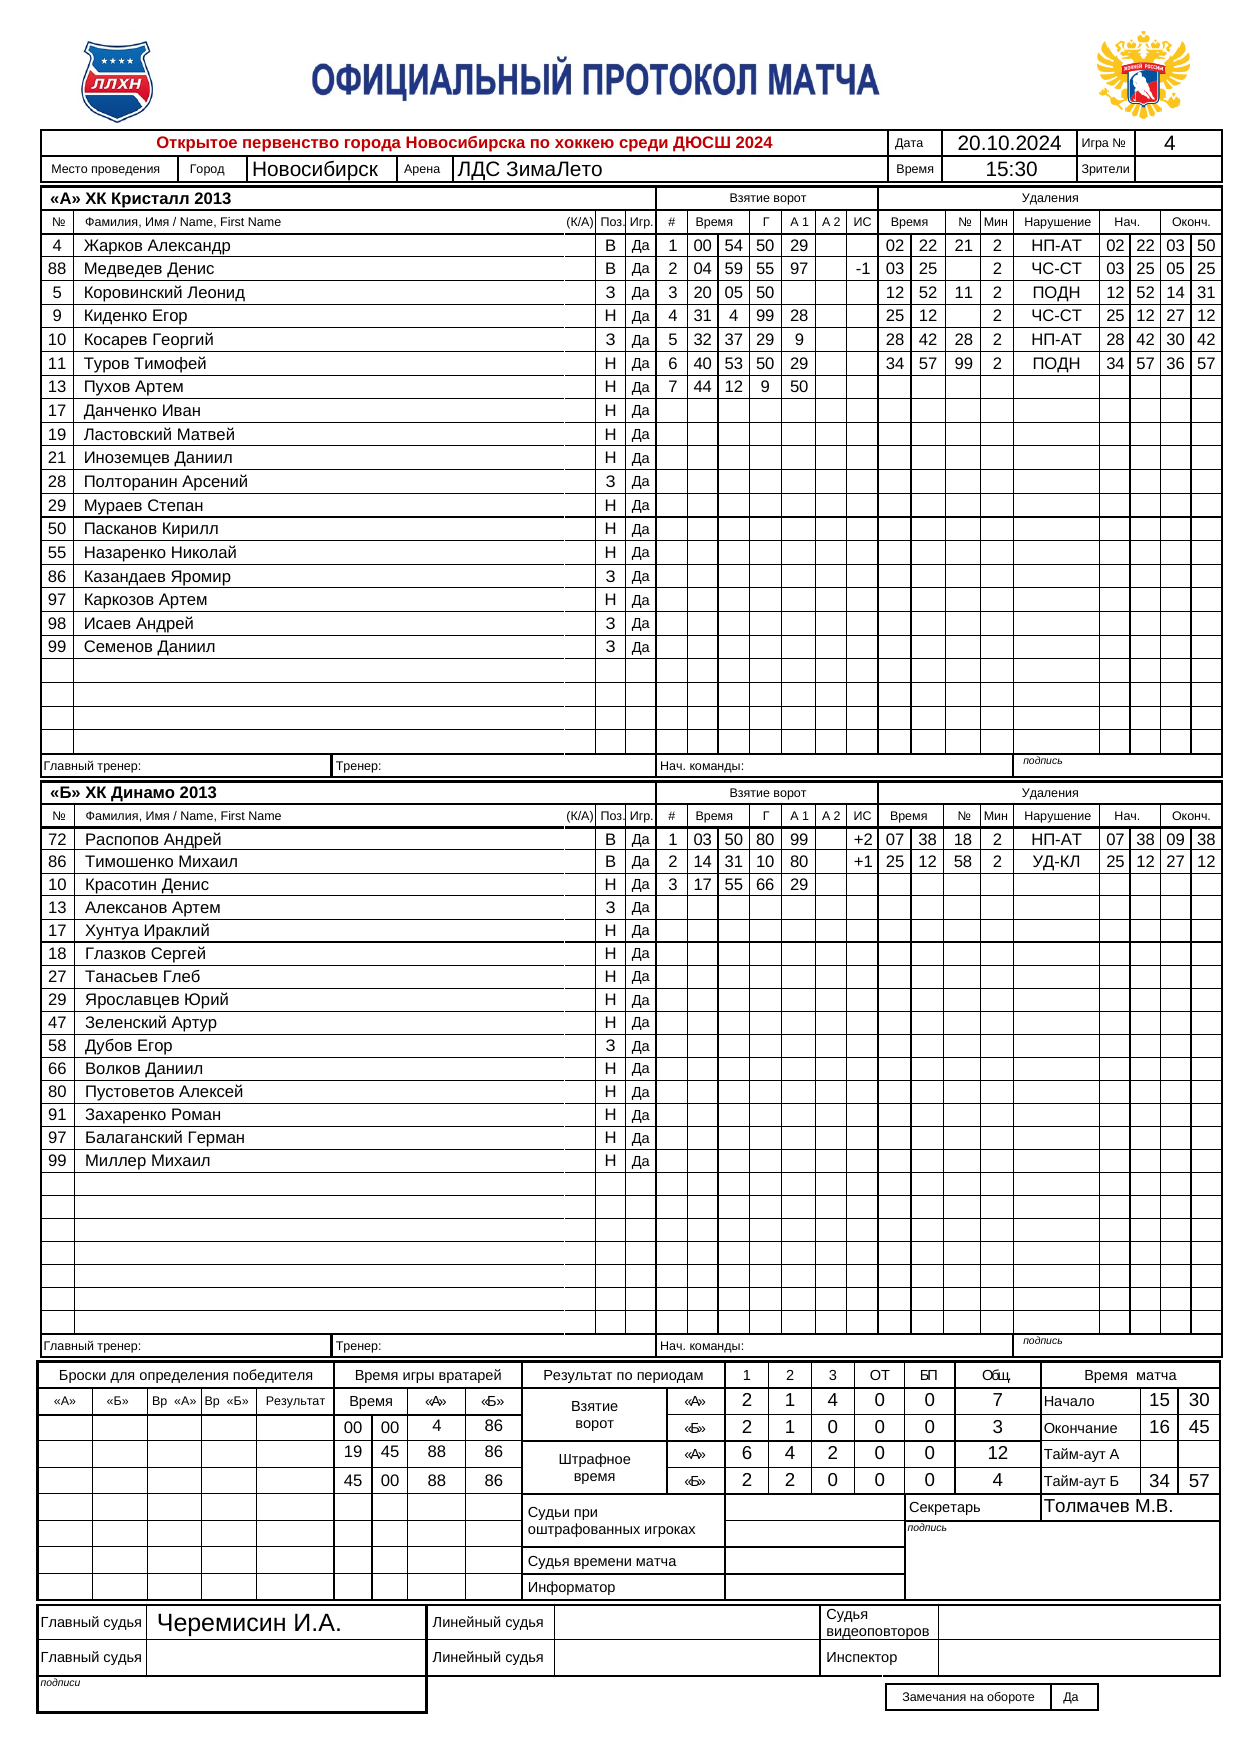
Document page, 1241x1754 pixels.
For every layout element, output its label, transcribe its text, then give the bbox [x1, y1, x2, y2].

table_cell 2 [981, 328, 1013, 351]
table_cell Да [626, 1058, 655, 1079]
table_cell [1131, 1242, 1160, 1264]
table_cell В [596, 829, 625, 849]
table_cell [657, 683, 687, 706]
table_cell 14 [688, 850, 717, 872]
table_cell [596, 707, 625, 729]
table_cell [946, 470, 980, 493]
table_cell [1161, 1219, 1190, 1241]
table_cell [816, 281, 846, 303]
table_cell [373, 1547, 407, 1573]
table_cell [816, 1081, 846, 1103]
table_cell [847, 1058, 877, 1079]
table_cell [816, 612, 846, 634]
table_cell [565, 1311, 595, 1333]
table_cell [879, 1104, 910, 1126]
table_cell 42 [1131, 328, 1160, 351]
table_cell Н [596, 920, 625, 941]
table_cell [912, 920, 943, 941]
table_cell [1131, 1265, 1160, 1287]
table_cell [750, 588, 781, 611]
table_cell [816, 1012, 846, 1033]
table_cell +1 [847, 850, 877, 872]
table_cell [565, 1288, 595, 1310]
table_cell [750, 659, 781, 682]
table_cell [42, 1196, 74, 1218]
table_cell [1161, 636, 1190, 658]
table_cell «А» [408, 1389, 465, 1413]
table_cell [565, 423, 595, 445]
table_cell Н [596, 1150, 625, 1172]
table_cell 11 [946, 281, 980, 303]
table_header Взятие ворот [657, 783, 877, 803]
table_cell [1192, 1196, 1221, 1218]
table_cell [847, 376, 877, 398]
table_cell [688, 1311, 717, 1333]
table_cell Да [626, 518, 655, 540]
table_cell [596, 1311, 625, 1333]
table_cell [1192, 1104, 1221, 1126]
table_cell 6 [657, 352, 687, 374]
table_cell [565, 1012, 595, 1033]
table_header БП [905, 1363, 954, 1387]
table_cell [1161, 1311, 1190, 1333]
table_cell [565, 730, 595, 753]
table_cell [946, 683, 980, 706]
table_cell Время [688, 805, 749, 826]
table_cell Ярославцев Юрий [75, 989, 564, 1011]
table_cell [257, 1494, 333, 1520]
table_cell [719, 920, 749, 941]
table_header Общ. [956, 1363, 1040, 1387]
table_cell ЛДС ЗимаЛето [454, 157, 887, 181]
table_cell [42, 1242, 74, 1264]
table_cell [750, 896, 781, 918]
table_cell Киденко Егор [74, 305, 564, 327]
table_cell [981, 943, 1013, 964]
table_cell [847, 1012, 877, 1033]
table_cell 16 [1141, 1415, 1177, 1440]
table_cell [912, 707, 945, 729]
table_cell подпись [1014, 1335, 1221, 1356]
table_cell Штрафное время [523, 1442, 666, 1493]
table_cell [93, 1441, 147, 1467]
table_cell 12 [1192, 305, 1221, 327]
table_cell [719, 1288, 749, 1310]
table_cell Судья видеоповторов [821, 1606, 938, 1639]
table_cell Время [688, 211, 749, 233]
table_cell [565, 399, 595, 422]
table_cell З [596, 565, 625, 587]
table_cell [148, 1547, 201, 1573]
table_cell 97 [42, 588, 73, 611]
table_cell Главный судья [39, 1640, 146, 1675]
table_cell [1192, 1311, 1221, 1333]
table_cell [657, 896, 687, 918]
table_cell [726, 1495, 904, 1520]
table_cell Мураев Степан [74, 494, 564, 516]
table_cell [688, 1242, 717, 1264]
table_cell подпись [1014, 755, 1221, 776]
table_cell [879, 588, 910, 611]
table_cell [750, 1081, 781, 1103]
table_cell Да [626, 1081, 655, 1103]
table_cell [688, 1058, 717, 1079]
table_cell [879, 1219, 910, 1241]
table_cell [750, 1012, 781, 1033]
table_cell [946, 636, 980, 658]
table_cell [1161, 966, 1190, 987]
table_cell [1100, 966, 1129, 987]
table_cell [1161, 588, 1190, 611]
table_cell [1100, 989, 1129, 1011]
table_cell [1161, 1012, 1190, 1033]
table_header Результат по периодам [523, 1363, 724, 1387]
table_cell 99 [782, 829, 815, 849]
table_cell 1 [657, 235, 687, 256]
table_header 1 [726, 1363, 768, 1387]
table_cell (К/А) [565, 805, 595, 826]
table_cell [847, 966, 877, 987]
table_cell Время [879, 211, 945, 233]
table_cell [847, 352, 877, 374]
table_cell [782, 707, 815, 729]
table_cell [816, 683, 846, 706]
table_cell Зеленский Артур [75, 1012, 564, 1033]
table_cell 97 [42, 1127, 74, 1149]
table_cell [816, 989, 846, 1011]
table_cell [75, 1265, 564, 1287]
table_cell [93, 1521, 147, 1546]
table_cell [1131, 989, 1160, 1011]
table_cell 17 [42, 399, 73, 422]
table_cell [1100, 1035, 1129, 1057]
table_cell ЧС-СТ [1014, 305, 1099, 327]
table_cell [847, 683, 877, 706]
table_cell [565, 683, 595, 706]
table_cell [257, 1547, 333, 1573]
table_cell 45 [335, 1468, 371, 1493]
table_cell 19 [42, 423, 73, 445]
table_cell [626, 683, 655, 706]
table_cell [1100, 920, 1129, 941]
table_cell 13 [42, 376, 73, 398]
table_cell Миллер Михаил [75, 1150, 564, 1172]
table_cell [816, 1311, 846, 1333]
table_cell 50 [750, 281, 781, 303]
table_cell [335, 1574, 371, 1599]
table_cell [1192, 423, 1221, 445]
table_cell [1131, 966, 1160, 987]
table_cell [912, 565, 945, 587]
table_cell [981, 1288, 1013, 1310]
table_cell [596, 659, 625, 682]
table_cell Новосибирск [248, 157, 396, 181]
table_cell [782, 518, 815, 540]
table_cell Да [626, 943, 655, 964]
table_cell 4 [719, 305, 749, 327]
table_cell [1100, 683, 1129, 706]
table_cell Окончание [1042, 1415, 1140, 1440]
table_cell Секретарь [906, 1495, 1040, 1520]
table_cell 13 [42, 896, 74, 918]
table_cell [1161, 423, 1190, 445]
table_cell 86 [42, 565, 73, 587]
table_cell [719, 423, 749, 445]
table_cell [750, 1035, 781, 1057]
table_cell [816, 1288, 846, 1310]
table_cell Судья времени матча [523, 1548, 724, 1573]
table_cell Да [626, 565, 655, 587]
table_cell [981, 588, 1013, 611]
table_cell Да [626, 636, 655, 658]
table_cell 3 [657, 281, 687, 303]
table_cell 10 [42, 874, 74, 895]
table_cell [42, 683, 73, 706]
table_cell [42, 1265, 74, 1287]
table_cell [1100, 896, 1129, 918]
table_cell Исаев Андрей [74, 612, 564, 634]
table_cell [883, 1677, 1220, 1681]
table_cell [946, 305, 980, 327]
table_cell [912, 730, 945, 753]
table_cell 12 [1192, 850, 1221, 872]
table_cell 50 [750, 235, 781, 256]
table_cell [1131, 376, 1160, 398]
table_cell [816, 966, 846, 987]
table_cell [719, 1104, 749, 1126]
table_cell 28 [946, 328, 980, 351]
table_cell 30 [1179, 1389, 1219, 1413]
table_cell [912, 1150, 943, 1172]
table_cell [657, 1012, 687, 1033]
table_cell [1014, 1242, 1099, 1264]
table_cell [565, 850, 595, 872]
table_cell [93, 1547, 147, 1573]
table_cell [879, 470, 910, 493]
table_cell Город [179, 157, 246, 181]
table_cell Время [889, 157, 941, 181]
table_cell [688, 1265, 717, 1287]
table_cell [847, 636, 877, 658]
table_cell [782, 423, 815, 445]
table_cell [1100, 1104, 1129, 1126]
table_cell [750, 1127, 781, 1149]
table_cell [1161, 920, 1190, 941]
table_cell 2 [769, 1468, 811, 1493]
table_cell [946, 588, 980, 611]
table_cell Судьи при оштрафованных игроках [523, 1495, 724, 1546]
table_cell [626, 1242, 655, 1264]
table_cell [202, 1547, 256, 1573]
table_cell 1 [769, 1389, 811, 1413]
table_cell [1192, 966, 1221, 987]
table_cell ЧС-СТ [1014, 257, 1099, 280]
table_cell [847, 1242, 877, 1264]
table_cell [1100, 446, 1129, 469]
table_cell 7 [657, 376, 687, 398]
table_cell [1161, 399, 1190, 422]
table_cell [626, 1288, 655, 1310]
table_cell [912, 636, 945, 658]
table_cell [1014, 399, 1099, 422]
table_cell [719, 565, 749, 587]
table_cell [596, 1173, 625, 1195]
table_cell [847, 235, 877, 256]
table_cell [75, 1219, 564, 1241]
table_cell 0 [855, 1468, 904, 1493]
table_cell [1131, 423, 1160, 445]
table_cell [944, 989, 980, 1011]
table_cell [1131, 1150, 1160, 1172]
table_cell Главный тренер: [42, 1335, 330, 1356]
table_cell [1131, 1288, 1160, 1310]
table_cell 0 [812, 1468, 854, 1493]
table_cell [1161, 541, 1190, 564]
table_cell [981, 1265, 1013, 1287]
table_cell 14 [1161, 281, 1190, 303]
table_cell 2 [981, 850, 1013, 872]
table_cell Назаренко Николай [74, 541, 564, 564]
table_cell [816, 588, 846, 611]
table_cell [626, 659, 655, 682]
table_cell Тайм-аут Б [1042, 1468, 1140, 1493]
table_cell [719, 683, 749, 706]
table_cell [1161, 943, 1190, 964]
table_cell [912, 1104, 943, 1126]
table_cell [1192, 683, 1221, 706]
table_cell 38 [1131, 829, 1160, 849]
table_cell [816, 920, 846, 941]
table_cell [657, 659, 687, 682]
table_cell [596, 1242, 625, 1264]
table_cell [257, 1416, 333, 1440]
table_cell [944, 943, 980, 964]
table_cell [1131, 1058, 1160, 1079]
table_cell Захаренко Роман [75, 1104, 564, 1126]
table_cell 0 [855, 1415, 904, 1440]
table_cell [657, 1219, 687, 1241]
table_cell 72 [42, 829, 74, 849]
table_cell Оконч. [1161, 211, 1221, 233]
table_cell Время [335, 1389, 407, 1413]
table_cell Косарев Георгий [74, 328, 564, 351]
table_cell Начало [1042, 1389, 1140, 1413]
table_cell Н [596, 423, 625, 445]
table_cell [565, 1058, 595, 1079]
table_cell [847, 1265, 877, 1287]
table_cell [847, 989, 877, 1011]
table_cell [1136, 157, 1221, 181]
picture [5, 28, 1197, 129]
table_cell НП-АТ [1014, 829, 1099, 849]
table_cell [782, 1196, 815, 1218]
table_cell [847, 659, 877, 682]
table_cell [816, 352, 846, 374]
table_cell [657, 1265, 687, 1287]
table_cell 2 [981, 257, 1013, 280]
table_cell [939, 1640, 1219, 1675]
table_cell [847, 707, 877, 729]
table_cell [981, 1173, 1013, 1195]
table_cell [719, 1196, 749, 1218]
table_cell [688, 446, 717, 469]
table_cell Дубов Егор [75, 1035, 564, 1057]
table_cell [1192, 1081, 1221, 1103]
table_cell [719, 588, 749, 611]
table_cell «А» [39, 1389, 92, 1413]
table_cell Да [626, 966, 655, 987]
table_cell [847, 328, 877, 351]
table_cell [782, 565, 815, 587]
table_cell 59 [719, 257, 749, 280]
table_cell [93, 1416, 147, 1440]
table_cell [816, 565, 846, 587]
table_cell 52 [1131, 281, 1160, 303]
table_cell 2 [726, 1415, 768, 1440]
table_cell [657, 1127, 687, 1149]
table_cell [39, 1547, 92, 1573]
table_cell Игр. [626, 211, 655, 233]
table_cell [428, 1677, 882, 1711]
table_cell [879, 1288, 910, 1310]
table_header 20.10.2024 [943, 131, 1076, 155]
table_cell [879, 1242, 910, 1264]
table_cell 05 [719, 281, 749, 303]
table_cell № [42, 805, 74, 826]
table_cell [944, 1081, 980, 1103]
table_cell [1131, 1104, 1160, 1126]
table_cell [688, 1012, 717, 1033]
table_cell [944, 1173, 980, 1195]
table_cell [1014, 470, 1099, 493]
table_cell [688, 588, 717, 611]
table_cell [93, 1494, 147, 1520]
table_cell [912, 376, 945, 398]
table_cell [981, 1012, 1013, 1033]
table_cell 44 [688, 376, 717, 398]
table_cell [42, 659, 73, 682]
table_cell [912, 1127, 943, 1149]
table_cell [719, 399, 749, 422]
table_cell 12 [1100, 281, 1129, 303]
table_cell [879, 446, 910, 469]
table_cell [981, 1196, 1013, 1218]
table_cell [750, 1173, 781, 1195]
table_cell [688, 1035, 717, 1057]
table_cell [847, 1196, 877, 1218]
table_cell Мин [981, 211, 1013, 233]
table_cell Н [596, 874, 625, 895]
table_cell [688, 470, 717, 493]
table_cell 10 [750, 850, 781, 872]
table_cell [657, 399, 687, 422]
table_cell [981, 612, 1013, 634]
table_cell [1014, 494, 1099, 516]
table_cell [816, 423, 846, 445]
table_cell [1100, 707, 1129, 729]
table_cell [1161, 518, 1190, 540]
table_cell [719, 1242, 749, 1264]
table_cell [1192, 1035, 1221, 1057]
table_cell 29 [42, 989, 74, 1011]
table_cell [782, 943, 815, 964]
table_cell [148, 1494, 201, 1520]
table_cell 28 [1100, 328, 1129, 351]
table_cell [39, 1494, 92, 1520]
table_header Да [1052, 1685, 1097, 1709]
table_cell [879, 1127, 910, 1149]
table_cell 88 [408, 1468, 465, 1493]
table_cell 31 [1192, 281, 1221, 303]
table_cell [565, 565, 595, 587]
table_cell [847, 943, 877, 964]
table_header «Б» ХК Динамо 2013 [42, 783, 655, 803]
table_cell [719, 518, 749, 540]
table_cell Тимошенко Михаил [75, 850, 564, 872]
table_cell 10 [42, 328, 73, 351]
table_cell [981, 920, 1013, 941]
table_cell 05 [1161, 257, 1190, 280]
table_cell [912, 1081, 943, 1103]
table_cell [750, 399, 781, 422]
table_cell [1161, 494, 1190, 516]
table_cell [1192, 659, 1221, 682]
table_cell [335, 1547, 371, 1573]
table_cell [847, 305, 877, 327]
table_cell [1161, 376, 1190, 398]
table_cell [750, 989, 781, 1011]
table_cell 04 [688, 257, 717, 280]
table_cell [1100, 636, 1129, 658]
table_cell [1100, 1081, 1129, 1103]
table_cell Н [596, 541, 625, 564]
table_cell [565, 470, 595, 493]
table_cell 34 [1100, 352, 1129, 374]
table_cell [816, 1035, 846, 1057]
table_header 4 [1136, 131, 1221, 155]
table_cell [1014, 612, 1099, 634]
table_cell [688, 683, 717, 706]
table_cell [657, 565, 687, 587]
table_cell Нач. [1100, 805, 1160, 826]
table_cell [719, 1035, 749, 1057]
table_cell [1192, 1150, 1221, 1172]
table_cell [981, 1035, 1013, 1057]
table_cell [981, 659, 1013, 682]
table_cell [688, 565, 717, 587]
table_cell [879, 1311, 910, 1333]
table_cell 31 [719, 850, 749, 872]
table_cell [1014, 1219, 1099, 1241]
table_cell Да [626, 989, 655, 1011]
table_cell Да [626, 235, 655, 256]
table_cell [1141, 1441, 1177, 1467]
table_cell [879, 989, 910, 1011]
table_cell [750, 1058, 781, 1079]
table_cell № [944, 805, 980, 826]
table_cell 22 [912, 235, 945, 256]
table_cell [816, 943, 846, 964]
table_header 2 [769, 1363, 811, 1387]
table_cell [688, 707, 717, 729]
table_cell 2 [981, 352, 1013, 374]
table_cell [1161, 1173, 1190, 1195]
table_cell [847, 1311, 877, 1333]
table_cell 97 [782, 257, 815, 280]
table_cell [657, 541, 687, 564]
table_cell [912, 1265, 943, 1287]
table_cell 57 [912, 352, 945, 374]
table_cell НП-АТ [1014, 328, 1099, 351]
table_cell 1 [657, 829, 687, 849]
table_cell [879, 423, 910, 445]
table_cell [202, 1521, 256, 1546]
table_cell [782, 470, 815, 493]
table_cell [1131, 920, 1160, 941]
table_header ОТ [855, 1363, 904, 1387]
table_cell 99 [946, 352, 980, 374]
table_cell [688, 423, 717, 445]
table_cell [847, 399, 877, 422]
table_cell [466, 1521, 521, 1546]
table_cell [912, 1219, 943, 1241]
table_cell [981, 376, 1013, 398]
table_cell [719, 1058, 749, 1079]
table_cell Да [626, 399, 655, 422]
table_cell [565, 281, 595, 303]
table_cell Нач. [1100, 211, 1160, 233]
table_cell [879, 1265, 910, 1287]
table_cell З [596, 1035, 625, 1057]
table_cell [657, 966, 687, 987]
table_cell [688, 659, 717, 682]
table_cell [816, 1058, 846, 1079]
table_cell 1 [769, 1415, 811, 1440]
table_cell [1014, 1173, 1099, 1195]
table_cell 57 [1131, 352, 1160, 374]
table_cell [1100, 541, 1129, 564]
table_cell 42 [1192, 328, 1221, 351]
table_cell [847, 1288, 877, 1310]
table_cell [75, 1311, 564, 1333]
table_cell Н [596, 494, 625, 516]
table_cell [688, 1288, 717, 1310]
table_cell [719, 659, 749, 682]
table_cell [879, 874, 910, 895]
table_cell [719, 1311, 749, 1333]
table_cell Зрители [1078, 157, 1134, 181]
table_cell 36 [1161, 352, 1190, 374]
table_cell [657, 1288, 687, 1310]
table_cell [981, 1242, 1013, 1264]
table_cell [816, 541, 846, 564]
table_cell 2 [981, 235, 1013, 256]
table_cell 66 [750, 874, 781, 895]
table_cell [626, 1219, 655, 1241]
table_cell 07 [1100, 829, 1129, 849]
table_cell [944, 1265, 980, 1287]
table_cell [555, 1606, 819, 1639]
table_cell [1014, 730, 1099, 753]
table_cell Г [750, 211, 781, 233]
table_cell [1100, 1242, 1129, 1264]
table_cell 45 [1179, 1415, 1219, 1440]
table_cell [1014, 1311, 1099, 1333]
table_cell [750, 423, 781, 445]
table_cell Арена [398, 157, 452, 181]
table_cell [42, 1219, 74, 1241]
table_cell [1192, 1012, 1221, 1033]
table_cell [1014, 446, 1099, 469]
table_cell Главный судья [39, 1606, 146, 1639]
table_cell [657, 1196, 687, 1218]
table_cell [1100, 612, 1129, 634]
table_cell [944, 1219, 980, 1241]
table_cell [944, 1311, 980, 1333]
table_cell [719, 943, 749, 964]
table_cell [879, 659, 910, 682]
table_cell [202, 1416, 256, 1440]
table_cell 58 [42, 1035, 74, 1057]
table_cell [1131, 588, 1160, 611]
table_cell Хунтуа Ираклий [75, 920, 564, 941]
table_cell [596, 730, 625, 753]
table_cell [565, 829, 595, 849]
table_cell «Б» [668, 1415, 724, 1440]
table_cell [879, 612, 910, 634]
table_cell Оконч. [1161, 805, 1221, 826]
table_cell [565, 446, 595, 469]
table_cell [688, 612, 717, 634]
table_cell [719, 1012, 749, 1033]
table_cell [565, 1196, 595, 1218]
table_cell Да [626, 850, 655, 872]
table_cell [1161, 565, 1190, 587]
table_cell # [657, 805, 687, 826]
table_cell 18 [944, 829, 980, 849]
table_cell [879, 376, 910, 398]
table_cell [1014, 588, 1099, 611]
table_cell [1192, 707, 1221, 729]
table_cell 54 [719, 235, 749, 256]
table_cell З [596, 896, 625, 918]
table_cell [688, 541, 717, 564]
table_cell З [596, 328, 625, 351]
table_cell [912, 494, 945, 516]
table_cell [1100, 1012, 1129, 1033]
table_cell 02 [879, 235, 910, 256]
table_cell [1131, 707, 1160, 729]
table_cell [719, 636, 749, 658]
table_cell [1192, 518, 1221, 540]
table_cell 4 [657, 305, 687, 327]
table_cell [688, 896, 717, 918]
table_cell [912, 1173, 943, 1195]
table_cell [816, 235, 846, 256]
table_cell 17 [42, 920, 74, 941]
table_cell [981, 470, 1013, 493]
table_cell В [596, 235, 625, 256]
table_cell [981, 1104, 1013, 1126]
table_cell [1192, 1242, 1221, 1264]
table_cell [1014, 541, 1099, 564]
table_cell З [596, 281, 625, 303]
table_cell [42, 730, 73, 753]
table_cell Нач. команды: [657, 755, 1012, 776]
table_cell [1131, 446, 1160, 469]
table_cell [626, 1173, 655, 1195]
table_header Замечания на обороте [887, 1685, 1050, 1709]
table_cell «Б» [668, 1468, 724, 1493]
table_cell [565, 659, 595, 682]
table_cell 86 [42, 850, 74, 872]
table_cell [847, 281, 877, 303]
table_cell [981, 683, 1013, 706]
table_cell 32 [688, 328, 717, 351]
table_cell [688, 943, 717, 964]
table_cell [202, 1494, 256, 1520]
table_cell [944, 1288, 980, 1310]
table_cell [1100, 874, 1129, 895]
table_cell [847, 494, 877, 516]
table_cell [816, 1196, 846, 1218]
table_cell [657, 423, 687, 445]
table_cell 86 [466, 1441, 521, 1467]
table_cell [1192, 920, 1221, 941]
table_cell [946, 446, 980, 469]
table_cell [1014, 920, 1099, 941]
table_cell [847, 518, 877, 540]
table_cell 12 [912, 850, 943, 872]
table_cell Поз. [596, 805, 625, 826]
table_cell [1192, 1058, 1221, 1079]
table_cell Фамилия, Имя / Name, First Name [75, 805, 565, 826]
table_cell [879, 943, 910, 964]
table_cell [408, 1574, 465, 1599]
table_cell [1192, 1265, 1221, 1287]
table_cell [782, 1173, 815, 1195]
table_cell [782, 1081, 815, 1103]
table_cell [750, 966, 781, 987]
table_cell [847, 446, 877, 469]
table_cell Тренер: [333, 1335, 655, 1356]
table_cell Да [626, 829, 655, 849]
table_cell [719, 1219, 749, 1241]
table_cell 7 [956, 1389, 1040, 1413]
table_cell [1131, 636, 1160, 658]
table_cell [912, 1288, 943, 1310]
table_header Взятие ворот [657, 188, 877, 209]
table_cell [1014, 659, 1099, 682]
table_cell [565, 966, 595, 987]
table_cell [148, 1441, 201, 1467]
table_cell 4 [408, 1416, 465, 1440]
table_cell [912, 874, 943, 895]
table_cell [657, 920, 687, 941]
table_cell [782, 1288, 815, 1310]
table_cell [565, 376, 595, 398]
table_cell Н [596, 1104, 625, 1126]
table_cell [688, 1081, 717, 1103]
table_cell 66 [42, 1058, 74, 1079]
table_cell [565, 1242, 595, 1264]
table_cell 4 [769, 1442, 811, 1467]
table_cell [1100, 518, 1129, 540]
table_cell [1131, 1311, 1160, 1333]
table_cell [1192, 494, 1221, 516]
table_cell [657, 1173, 687, 1195]
table_cell 03 [1161, 235, 1190, 256]
table_cell [335, 1521, 371, 1546]
table_cell [912, 518, 945, 540]
table_cell 21 [42, 446, 73, 469]
table_cell НП-АТ [1014, 235, 1099, 256]
table_cell [719, 1173, 749, 1195]
table_cell [1100, 494, 1129, 516]
table_cell Место проведения [42, 157, 177, 181]
table_cell [1161, 730, 1190, 753]
table_cell [981, 446, 1013, 469]
table_cell [148, 1574, 201, 1599]
table_cell [565, 989, 595, 1011]
table_cell Линейный судья [428, 1640, 554, 1675]
table_header Открытое первенство города Новосибирска по хоккею среди ДЮСШ 2024 [42, 131, 887, 155]
table_cell [750, 518, 781, 540]
table_header Время матча [1042, 1363, 1219, 1387]
table_cell № [42, 211, 73, 233]
table_cell 53 [719, 352, 749, 374]
table_cell 80 [42, 1081, 74, 1103]
table_cell [719, 707, 749, 729]
table_cell [816, 1242, 846, 1264]
table_cell 4 [42, 235, 73, 256]
table_cell [981, 1081, 1013, 1103]
table_cell [565, 541, 595, 564]
table_cell # [657, 211, 687, 233]
table_cell [782, 730, 815, 753]
table_cell Балаганский Герман [75, 1127, 564, 1149]
table_cell [750, 470, 781, 493]
table_cell [946, 518, 980, 540]
table_cell [1192, 636, 1221, 658]
table_cell [626, 1265, 655, 1287]
table_cell [1161, 1127, 1190, 1149]
table_cell Да [626, 328, 655, 351]
table_cell [719, 989, 749, 1011]
table_cell [565, 1173, 595, 1195]
table_cell [981, 423, 1013, 445]
table_cell [912, 1012, 943, 1033]
table_cell [782, 1150, 815, 1172]
table_cell -1 [847, 257, 877, 280]
table_cell [1014, 943, 1099, 964]
table_cell Вр «А» [148, 1389, 201, 1413]
table_cell [657, 989, 687, 1011]
table_cell [847, 423, 877, 445]
table_cell Информатор [523, 1575, 724, 1599]
table_cell [1131, 874, 1160, 895]
table_cell [565, 612, 595, 634]
table_cell [750, 920, 781, 941]
table_cell [565, 943, 595, 964]
table_cell № [946, 211, 980, 233]
table_cell Тренер: [333, 755, 655, 776]
table_cell Нарушение [1014, 805, 1099, 826]
table_cell [912, 541, 945, 564]
table_cell [816, 446, 846, 469]
table_cell Мин [981, 805, 1013, 826]
table_cell [565, 494, 595, 516]
table_cell [688, 989, 717, 1011]
table_cell [1131, 683, 1160, 706]
table_cell [912, 989, 943, 1011]
table_cell [847, 730, 877, 753]
table_cell [719, 896, 749, 918]
table_cell [879, 1173, 910, 1195]
table_cell [75, 1173, 564, 1195]
table_cell [74, 659, 564, 682]
table_cell [944, 1150, 980, 1172]
table_cell Главный тренер: [42, 755, 330, 776]
table_cell [879, 399, 910, 422]
table_cell [596, 1219, 625, 1241]
table_cell [1014, 966, 1099, 987]
table_cell [1161, 612, 1190, 634]
table_cell [1131, 1196, 1160, 1218]
table_cell [373, 1574, 407, 1599]
table_header Время игры вратарей [335, 1363, 521, 1387]
table_cell [202, 1574, 256, 1599]
table_cell [1131, 1219, 1160, 1241]
table_cell [946, 257, 980, 280]
table_cell [466, 1494, 521, 1520]
table_cell [657, 494, 687, 516]
table_cell [1192, 730, 1221, 753]
table_cell [1192, 1127, 1221, 1149]
table_cell 3 [956, 1415, 1040, 1440]
table_cell [75, 1242, 564, 1264]
table_cell [596, 683, 625, 706]
table_cell [816, 518, 846, 540]
table_cell Игр. [626, 805, 655, 826]
table_cell [847, 612, 877, 634]
table_cell Данченко Иван [74, 399, 564, 422]
table_cell [657, 1311, 687, 1333]
table_cell [147, 1640, 425, 1675]
table_cell [879, 518, 910, 540]
table_cell [944, 874, 980, 895]
table_cell А 2 [816, 805, 846, 826]
table_cell [847, 1104, 877, 1126]
table_header Игра № [1078, 131, 1134, 155]
table_cell Да [626, 423, 655, 445]
table_cell [912, 470, 945, 493]
table_cell Поз. [596, 211, 625, 233]
table_cell [657, 730, 687, 753]
table_cell [408, 1521, 465, 1546]
table_cell [688, 1219, 717, 1241]
table_cell [688, 1173, 717, 1195]
table_cell «Б » [466, 1389, 521, 1413]
table_cell [981, 518, 1013, 540]
table_cell [719, 730, 749, 753]
table_cell [782, 446, 815, 469]
table_cell [1014, 1150, 1099, 1172]
table_cell [626, 707, 655, 729]
table_cell 34 [1141, 1468, 1177, 1493]
table_cell [657, 707, 687, 729]
table_cell [565, 896, 595, 918]
table_cell [944, 1196, 980, 1218]
table_cell [1014, 1012, 1099, 1033]
table_cell [565, 305, 595, 327]
table_cell [1014, 1265, 1099, 1287]
table_cell [1161, 470, 1190, 493]
table_cell 20 [688, 281, 717, 303]
table_cell Жарков Александр [74, 235, 564, 256]
table_cell [912, 588, 945, 611]
table_cell [782, 1012, 815, 1033]
table_cell [750, 494, 781, 516]
table_cell [816, 829, 846, 849]
table_cell [1014, 636, 1099, 658]
table_cell [74, 707, 564, 729]
table_cell 0 [855, 1389, 904, 1413]
table_cell 55 [719, 874, 749, 895]
table_cell [879, 1012, 910, 1033]
table_cell [596, 1288, 625, 1310]
table_cell [74, 683, 564, 706]
table_cell [74, 730, 564, 753]
table_cell [335, 1494, 371, 1520]
table_cell 03 [688, 829, 717, 849]
table_cell Иноземцев Даниил [74, 446, 564, 469]
table_cell [981, 707, 1013, 729]
table_cell [626, 1196, 655, 1218]
table_cell [1100, 588, 1129, 611]
table_cell [1161, 989, 1190, 1011]
table_cell [688, 1127, 717, 1149]
table_cell 99 [42, 636, 73, 658]
table_cell [847, 1127, 877, 1149]
table_cell [39, 1416, 92, 1440]
table_cell А 1 [782, 211, 815, 233]
table_cell [1192, 1219, 1221, 1241]
table_cell 0 [905, 1389, 954, 1413]
table_cell [1131, 494, 1160, 516]
table_cell [373, 1521, 407, 1546]
table_cell (К/А) [565, 211, 595, 233]
table_cell [1014, 1104, 1099, 1126]
table_cell [657, 1035, 687, 1057]
table_cell [782, 1127, 815, 1149]
table_cell Пустоветов Алексей [75, 1081, 564, 1103]
table_cell [782, 494, 815, 516]
table_cell [1100, 470, 1129, 493]
table_header «А» ХК Кристалл 2013 [42, 188, 655, 209]
table_cell 91 [42, 1104, 74, 1126]
table_cell [1161, 896, 1190, 918]
table_cell З [596, 636, 625, 658]
table_cell 45 [373, 1441, 407, 1467]
table_cell [879, 1081, 910, 1103]
table_cell [688, 1196, 717, 1218]
table_cell [42, 1173, 74, 1195]
table_cell [782, 1035, 815, 1057]
table_cell [879, 683, 910, 706]
table_cell [1161, 707, 1190, 729]
table_cell [42, 707, 73, 729]
table_cell Танасьев Глеб [75, 966, 564, 987]
table_cell 00 [373, 1416, 407, 1440]
table_cell [1014, 707, 1099, 729]
table_cell Волков Даниил [75, 1058, 564, 1079]
table_cell 86 [466, 1416, 521, 1440]
table_cell [944, 896, 980, 918]
table_cell [912, 423, 945, 445]
table_cell Каркозов Артем [74, 588, 564, 611]
table_cell Н [596, 305, 625, 327]
table_cell 27 [1161, 850, 1190, 872]
table_cell [981, 399, 1013, 422]
table_cell 80 [782, 850, 815, 872]
table_cell [1014, 989, 1099, 1011]
table_cell 27 [42, 966, 74, 987]
table_cell Да [626, 1104, 655, 1126]
table_cell [944, 1104, 980, 1126]
table_cell подпись [906, 1522, 1219, 1599]
table_cell [1161, 1288, 1190, 1310]
table_cell [782, 1058, 815, 1079]
table_cell [782, 588, 815, 611]
table_cell [42, 1288, 74, 1310]
table_cell [1131, 518, 1160, 540]
table_cell 2 [726, 1389, 768, 1413]
table_cell [719, 541, 749, 564]
table_cell [657, 1058, 687, 1079]
table_cell [726, 1548, 904, 1573]
table_cell [565, 257, 595, 280]
table_cell [1131, 943, 1160, 964]
table_cell [1161, 1265, 1190, 1287]
table_cell 50 [750, 352, 781, 374]
table_cell 22 [1131, 235, 1160, 256]
table_cell Н [596, 588, 625, 611]
table_cell 31 [688, 305, 717, 327]
table_cell Н [596, 1012, 625, 1033]
table_cell [148, 1468, 201, 1493]
table_cell [1014, 565, 1099, 587]
table_cell +2 [847, 829, 877, 849]
table_cell 50 [1192, 235, 1221, 256]
table_cell [879, 896, 910, 918]
table_cell Казандаев Яромир [74, 565, 564, 587]
table_cell [719, 966, 749, 987]
table_cell 19 [335, 1441, 371, 1467]
table_cell 99 [750, 305, 781, 327]
table_cell [879, 1196, 910, 1218]
table_cell [847, 1035, 877, 1057]
table_cell З [596, 470, 625, 493]
table_cell [879, 494, 910, 516]
table_cell 15 [1141, 1389, 1177, 1413]
table_cell [816, 874, 846, 895]
table_cell [1131, 1012, 1160, 1033]
table_cell [782, 1265, 815, 1287]
table_cell 37 [719, 328, 749, 351]
table_cell [1192, 1288, 1221, 1310]
table_cell [75, 1288, 564, 1310]
table_cell [981, 1311, 1013, 1333]
table_cell [688, 1104, 717, 1126]
table_cell [626, 730, 655, 753]
table_cell 0 [905, 1415, 954, 1440]
table_cell [657, 636, 687, 658]
table_cell [657, 1242, 687, 1264]
table_cell 99 [42, 1150, 74, 1172]
table_cell [466, 1547, 521, 1573]
table_cell [946, 494, 980, 516]
table_cell Да [626, 1035, 655, 1057]
table_cell [1100, 659, 1129, 682]
table_cell Да [626, 612, 655, 634]
table_cell [782, 1104, 815, 1126]
table_cell [1099, 1682, 1220, 1711]
table_cell [879, 541, 910, 564]
table_cell 50 [782, 376, 815, 398]
table_cell 52 [912, 281, 945, 303]
table_cell [1100, 1265, 1129, 1287]
table_cell [565, 636, 595, 658]
table_cell В [596, 257, 625, 280]
table_cell [816, 328, 846, 351]
table_cell 28 [782, 305, 815, 327]
table_cell [750, 943, 781, 964]
table_cell [750, 541, 781, 564]
table_cell [816, 1127, 846, 1149]
table_cell «А» [668, 1389, 724, 1413]
table_cell [565, 1265, 595, 1287]
table_cell [1131, 659, 1160, 682]
table_header 3 [812, 1363, 854, 1387]
table_cell [944, 1058, 980, 1079]
table_cell 09 [1161, 829, 1190, 849]
table_cell З [596, 612, 625, 634]
table_header Броски для определения победителя [39, 1363, 333, 1387]
table_cell [657, 1104, 687, 1126]
table_cell 12 [879, 281, 910, 303]
table_cell Да [626, 588, 655, 611]
table_cell [626, 1311, 655, 1333]
table_cell [75, 1196, 564, 1218]
table_cell [847, 1219, 877, 1241]
table_cell Да [626, 1150, 655, 1172]
table_cell 0 [812, 1415, 854, 1440]
table_cell 25 [879, 305, 910, 327]
table_cell [1100, 423, 1129, 445]
table_cell [657, 1150, 687, 1172]
table_cell [912, 1058, 943, 1079]
table_cell [750, 636, 781, 658]
table_cell [257, 1574, 333, 1599]
table_header Дата [889, 131, 941, 155]
table_cell 00 [335, 1416, 371, 1440]
table_header Удаления [879, 783, 1221, 803]
table_cell [816, 1104, 846, 1126]
table_cell [782, 636, 815, 658]
table_cell [816, 1265, 846, 1287]
table_cell [981, 1219, 1013, 1241]
table_cell 40 [688, 352, 717, 374]
table_cell 29 [782, 874, 815, 895]
table_cell Черемисин И.А. [147, 1606, 425, 1639]
table_cell 11 [42, 352, 73, 374]
table_cell [879, 636, 910, 658]
table_cell [750, 1150, 781, 1172]
table_cell [1192, 399, 1221, 422]
table_cell [202, 1468, 256, 1493]
table_cell 4 [956, 1468, 1040, 1493]
table_cell 80 [750, 829, 781, 849]
table_cell [202, 1441, 256, 1467]
table_cell [1161, 1196, 1190, 1218]
table_cell Да [626, 1012, 655, 1033]
table_cell [1100, 1150, 1129, 1172]
table_cell Н [596, 1127, 625, 1149]
table_cell [719, 1127, 749, 1149]
table_cell [912, 1196, 943, 1218]
table_cell [782, 920, 815, 941]
table_cell [816, 399, 846, 422]
table_cell [946, 659, 980, 682]
table_cell [912, 896, 943, 918]
table_cell [816, 376, 846, 398]
table_cell [1192, 588, 1221, 611]
table_cell [1014, 1035, 1099, 1057]
table_cell [944, 1127, 980, 1149]
table_cell [782, 612, 815, 634]
table_cell 28 [42, 470, 73, 493]
table_cell [939, 1606, 1219, 1639]
table_cell «А» [668, 1442, 724, 1467]
table_cell Да [626, 1127, 655, 1149]
table_cell [1131, 612, 1160, 634]
table_cell [912, 966, 943, 987]
table_cell Ластовский Матвей [74, 423, 564, 445]
table_cell «Б» [93, 1389, 147, 1413]
table_cell Н [596, 943, 625, 964]
table_cell [981, 565, 1013, 587]
table_cell [750, 1104, 781, 1126]
table_cell [847, 588, 877, 611]
table_cell 2 [981, 281, 1013, 303]
table_cell [816, 257, 846, 280]
table_cell [1131, 896, 1160, 918]
table_cell [688, 1150, 717, 1172]
table_cell 6 [726, 1442, 768, 1467]
table_cell 2 [981, 829, 1013, 849]
table_cell 34 [879, 352, 910, 374]
table_cell [946, 399, 980, 422]
table_cell [719, 1081, 749, 1103]
table_cell [879, 1150, 910, 1172]
table_cell [719, 446, 749, 469]
table_cell [1192, 541, 1221, 564]
table_cell [719, 470, 749, 493]
table_cell [981, 494, 1013, 516]
table_cell Толмачев М.В. [1042, 1495, 1219, 1520]
table_cell [816, 707, 846, 729]
table_cell 98 [42, 612, 73, 634]
table_cell [1100, 376, 1129, 398]
table_cell [688, 966, 717, 987]
table_cell 28 [879, 328, 910, 351]
table_cell [782, 966, 815, 987]
table_cell [39, 1468, 92, 1493]
table_cell 55 [750, 257, 781, 280]
table_cell Медведев Денис [74, 257, 564, 280]
table_cell 07 [879, 829, 910, 849]
table_cell [257, 1521, 333, 1546]
table_cell 12 [1131, 850, 1160, 872]
table_cell [1161, 659, 1190, 682]
table_cell [816, 850, 846, 872]
table_cell [1192, 565, 1221, 587]
table_cell Н [596, 518, 625, 540]
table_cell [944, 1035, 980, 1057]
table_cell [816, 305, 846, 327]
table_cell [726, 1521, 904, 1546]
table_cell подписи [39, 1677, 425, 1711]
table_cell [816, 659, 846, 682]
table_cell Туров Тимофей [74, 352, 564, 374]
table_cell [912, 612, 945, 634]
table_cell [93, 1574, 147, 1599]
table_cell [782, 683, 815, 706]
table_cell [1161, 1035, 1190, 1057]
table_cell [847, 1150, 877, 1172]
table_cell [816, 470, 846, 493]
table_cell [408, 1547, 465, 1573]
table_cell 2 [981, 305, 1013, 327]
table_cell [847, 896, 877, 918]
table_cell [719, 1265, 749, 1287]
table_cell 25 [1131, 257, 1160, 280]
table_cell 0 [905, 1468, 954, 1493]
table_cell 50 [42, 518, 73, 540]
table_cell [750, 683, 781, 706]
table_cell Пухов Артем [74, 376, 564, 398]
table_cell 25 [912, 257, 945, 280]
table_cell 30 [1161, 328, 1190, 351]
table_cell [688, 494, 717, 516]
table_cell [944, 920, 980, 941]
table_cell [1161, 1104, 1190, 1126]
table_cell [657, 943, 687, 964]
table_cell Нач. команды: [657, 1335, 1012, 1356]
table_cell [1161, 1242, 1190, 1264]
table_cell 25 [1192, 257, 1221, 280]
table_cell 02 [1100, 235, 1129, 256]
table_cell 29 [782, 352, 815, 374]
table_cell [565, 518, 595, 540]
table_cell [879, 707, 910, 729]
table_cell [1100, 730, 1129, 753]
table_cell [466, 1574, 521, 1599]
table_cell 47 [42, 1012, 74, 1033]
table_cell Красотин Денис [75, 874, 564, 895]
table_cell [1100, 565, 1129, 587]
table_cell [750, 1196, 781, 1218]
table_cell [879, 730, 910, 753]
table_cell [1100, 1127, 1129, 1149]
table_cell [1192, 874, 1221, 895]
table_cell [657, 1081, 687, 1103]
table_cell Н [596, 989, 625, 1011]
table_cell [1131, 470, 1160, 493]
table_cell [39, 1521, 92, 1546]
table_cell ПОДН [1014, 281, 1099, 303]
table_cell [944, 1242, 980, 1264]
table_cell [1161, 1150, 1190, 1172]
table_cell 2 [657, 257, 687, 280]
table_cell Глазков Сергей [75, 943, 564, 964]
table_header Удаления [879, 188, 1221, 209]
table_cell 2 [812, 1442, 854, 1467]
table_cell [847, 1081, 877, 1103]
table_cell [596, 1196, 625, 1218]
table_cell [555, 1640, 819, 1675]
table_cell Инспектор [821, 1640, 938, 1675]
table_cell [847, 470, 877, 493]
table_cell [93, 1468, 147, 1493]
table_cell [944, 1012, 980, 1033]
table_cell [750, 1219, 781, 1241]
table_cell [565, 920, 595, 941]
table_cell 12 [719, 376, 749, 398]
table_cell [1100, 1058, 1129, 1079]
table_cell [782, 659, 815, 682]
table_cell 0 [855, 1442, 904, 1467]
table_cell 5 [42, 281, 73, 303]
table_cell [782, 989, 815, 1011]
table_cell В [596, 850, 625, 872]
table_cell Да [626, 920, 655, 941]
table_cell 57 [1179, 1468, 1219, 1493]
table_cell [565, 707, 595, 729]
table_cell [565, 1127, 595, 1149]
table_cell [981, 874, 1013, 895]
table_cell [879, 1058, 910, 1079]
table_cell Н [596, 1081, 625, 1103]
table_cell [946, 730, 980, 753]
table_cell [879, 966, 910, 987]
table_cell [1192, 989, 1221, 1011]
table_cell 03 [879, 257, 910, 280]
table_cell [257, 1468, 333, 1493]
table_cell [981, 636, 1013, 658]
table_cell 88 [42, 257, 73, 280]
table_cell [750, 1265, 781, 1287]
table_cell Н [596, 966, 625, 987]
table_cell [981, 1150, 1013, 1172]
table_cell [1192, 446, 1221, 469]
table_cell [1131, 565, 1160, 587]
table_cell [596, 1265, 625, 1287]
table_cell [657, 518, 687, 540]
table_cell [816, 494, 846, 516]
table_cell [1014, 874, 1099, 895]
table_cell [750, 1242, 781, 1264]
table_cell [408, 1494, 465, 1520]
table_cell [912, 399, 945, 422]
table_cell 18 [42, 943, 74, 964]
table_cell 12 [956, 1442, 1040, 1467]
table_cell 9 [750, 376, 781, 398]
table_cell Тайм-аут А [1042, 1441, 1140, 1467]
table_cell [565, 1219, 595, 1241]
table_cell [912, 446, 945, 469]
table_cell [981, 989, 1013, 1011]
table_cell [1131, 1127, 1160, 1149]
table_cell ИС [847, 805, 877, 826]
table_cell [847, 920, 877, 941]
table_cell [1014, 518, 1099, 540]
table_cell 29 [750, 328, 781, 351]
table_cell Н [596, 399, 625, 422]
table_cell 38 [912, 829, 943, 849]
table_cell [1100, 1196, 1129, 1218]
table_cell [981, 541, 1013, 564]
table_cell [912, 1311, 943, 1333]
table_cell [1100, 1219, 1129, 1241]
table_cell [816, 1219, 846, 1241]
table_cell [1100, 399, 1129, 422]
table_cell 50 [719, 829, 749, 849]
table_cell [1192, 896, 1221, 918]
table_cell Да [626, 257, 655, 280]
table_cell Да [626, 874, 655, 895]
table_cell [1131, 541, 1160, 564]
table_cell [782, 896, 815, 918]
table_cell [750, 446, 781, 469]
table_cell 88 [408, 1441, 465, 1467]
table_cell 21 [946, 235, 980, 256]
table_cell 4 [812, 1389, 854, 1413]
table_cell [782, 399, 815, 422]
table_cell [565, 588, 595, 611]
table_cell [1014, 423, 1099, 445]
table_cell 00 [688, 235, 717, 256]
table_cell [688, 399, 717, 422]
table_cell [816, 1150, 846, 1172]
table_cell Н [596, 446, 625, 469]
table_cell [565, 1104, 595, 1126]
table_cell [1179, 1441, 1219, 1467]
table_cell Линейный судья [428, 1606, 554, 1639]
table_cell [565, 235, 595, 256]
table_cell Н [596, 376, 625, 398]
table_cell Семенов Даниил [74, 636, 564, 658]
table_cell [946, 612, 980, 634]
table_cell [912, 1242, 943, 1264]
table_cell [1192, 376, 1221, 398]
table_cell [1100, 1311, 1129, 1333]
table_cell [373, 1494, 407, 1520]
table_cell [750, 565, 781, 587]
table_cell Н [596, 1058, 625, 1079]
table_cell 25 [1100, 850, 1129, 872]
table_cell [1100, 1173, 1129, 1195]
table_cell Время [879, 805, 943, 826]
table_cell [657, 470, 687, 493]
table_cell [1014, 1058, 1099, 1079]
table_cell [1131, 1081, 1160, 1103]
table_cell 86 [466, 1468, 521, 1493]
table_cell [816, 896, 846, 918]
table_cell [946, 376, 980, 398]
table_cell 38 [1192, 829, 1221, 849]
table_cell 29 [782, 235, 815, 256]
table_cell [688, 636, 717, 658]
table_cell [944, 966, 980, 987]
table_cell 55 [42, 541, 73, 564]
table_cell 3 [657, 874, 687, 895]
table_cell [879, 920, 910, 941]
table_cell [847, 565, 877, 587]
table_cell А 2 [816, 211, 846, 233]
table_cell 12 [1131, 305, 1160, 327]
table_cell 0 [905, 1442, 954, 1467]
table_cell Да [626, 494, 655, 516]
table_cell Да [626, 896, 655, 918]
table_cell [847, 541, 877, 564]
table_cell Да [626, 541, 655, 564]
table_cell Распопов Андрей [75, 829, 564, 849]
table_cell [1014, 1127, 1099, 1149]
table_cell [1131, 730, 1160, 753]
table_cell Да [626, 281, 655, 303]
table_cell 9 [782, 328, 815, 351]
table_cell [912, 683, 945, 706]
table_cell Фамилия, Имя / Name, First Name [74, 211, 565, 233]
table_cell [946, 707, 980, 729]
table_cell [39, 1441, 92, 1467]
table_cell Да [626, 470, 655, 493]
table_cell [879, 1035, 910, 1057]
table_cell [981, 1058, 1013, 1079]
table_cell [1100, 1288, 1129, 1310]
table_cell 15:30 [943, 157, 1076, 181]
table_cell [912, 1035, 943, 1057]
table_cell [816, 636, 846, 658]
table_cell Да [626, 305, 655, 327]
table_cell Н [596, 352, 625, 374]
table_cell [1161, 1081, 1190, 1103]
table_cell [1192, 612, 1221, 634]
table_cell [1014, 1081, 1099, 1103]
table_cell [39, 1574, 92, 1599]
table_cell А 1 [782, 805, 815, 826]
table_cell [782, 541, 815, 564]
table_cell [565, 328, 595, 351]
table_cell 27 [1161, 305, 1190, 327]
table_cell Г [750, 805, 781, 826]
table_cell ИС [847, 211, 877, 233]
table_cell 17 [688, 874, 717, 895]
table_cell [782, 1242, 815, 1264]
table_cell Коровинский Леонид [74, 281, 564, 303]
table_cell [750, 612, 781, 634]
table_cell 2 [657, 850, 687, 872]
table_cell ПОДН [1014, 352, 1099, 374]
table_cell [1131, 1035, 1160, 1057]
table_cell 2 [726, 1468, 768, 1493]
table_cell [1161, 446, 1190, 469]
table_cell [879, 565, 910, 587]
table_cell [1161, 874, 1190, 895]
table_cell [1192, 1173, 1221, 1195]
table_cell [1192, 943, 1221, 964]
table_cell Вр «Б» [202, 1389, 256, 1413]
table_cell [847, 1173, 877, 1195]
table_cell Результат [257, 1389, 333, 1413]
table_cell [1014, 1196, 1099, 1218]
table_cell [719, 494, 749, 516]
table_cell [1014, 896, 1099, 918]
table_cell 42 [912, 328, 945, 351]
table_cell [816, 1173, 846, 1195]
table_cell 9 [42, 305, 73, 327]
table_cell [1100, 943, 1129, 964]
table_cell [565, 1150, 595, 1172]
table_cell Алексанов Артем [75, 896, 564, 918]
table_cell [565, 1035, 595, 1057]
table_cell [657, 588, 687, 611]
table_cell [782, 1219, 815, 1241]
table_cell 58 [944, 850, 980, 872]
table_cell [1131, 399, 1160, 422]
table_cell [1014, 376, 1099, 398]
table_cell 29 [42, 494, 73, 516]
table_cell [257, 1441, 333, 1467]
table_cell [946, 541, 980, 564]
table_cell [719, 612, 749, 634]
table_cell [946, 423, 980, 445]
table_cell [1192, 470, 1221, 493]
table_cell Взятие ворот [523, 1389, 666, 1440]
table_cell [565, 352, 595, 374]
table_cell [565, 874, 595, 895]
table_cell [657, 446, 687, 469]
table_cell [750, 1311, 781, 1333]
table_cell [912, 659, 945, 682]
table_cell Да [626, 446, 655, 469]
table_cell [719, 1150, 749, 1172]
table_cell [565, 1081, 595, 1103]
table_cell 00 [373, 1468, 407, 1493]
table_cell [946, 565, 980, 587]
table_cell [148, 1416, 201, 1440]
table_cell Да [626, 376, 655, 398]
table_cell [782, 1311, 815, 1333]
table_cell [1014, 683, 1099, 706]
table_cell [688, 730, 717, 753]
table_cell 5 [657, 328, 687, 351]
table_cell 03 [1100, 257, 1129, 280]
table_cell [816, 730, 846, 753]
table_cell [750, 1288, 781, 1310]
table_cell [657, 612, 687, 634]
table_cell 25 [1100, 305, 1129, 327]
table_cell Полторанин Арсений [74, 470, 564, 493]
table_cell [148, 1521, 201, 1546]
table_cell [847, 874, 877, 895]
table_cell [981, 966, 1013, 987]
table_cell [912, 943, 943, 964]
table_cell [42, 1311, 74, 1333]
table_cell 12 [912, 305, 945, 327]
table_cell Пасканов Кирилл [74, 518, 564, 540]
table_cell [688, 920, 717, 941]
table_cell [1161, 683, 1190, 706]
table_cell Нарушение [1014, 211, 1099, 233]
table_cell [750, 707, 781, 729]
table_cell [750, 730, 781, 753]
table_cell [1014, 1288, 1099, 1310]
table_cell [981, 1127, 1013, 1149]
table_cell [1131, 1173, 1160, 1195]
table_cell [726, 1575, 904, 1599]
table_cell 57 [1192, 352, 1221, 374]
table_cell [782, 281, 815, 303]
table_cell [981, 896, 1013, 918]
table_cell [981, 730, 1013, 753]
table_cell УД-КЛ [1014, 850, 1099, 872]
table_cell [688, 518, 717, 540]
table_cell 25 [879, 850, 910, 872]
table_cell Да [626, 352, 655, 374]
table_cell [1161, 1058, 1190, 1079]
